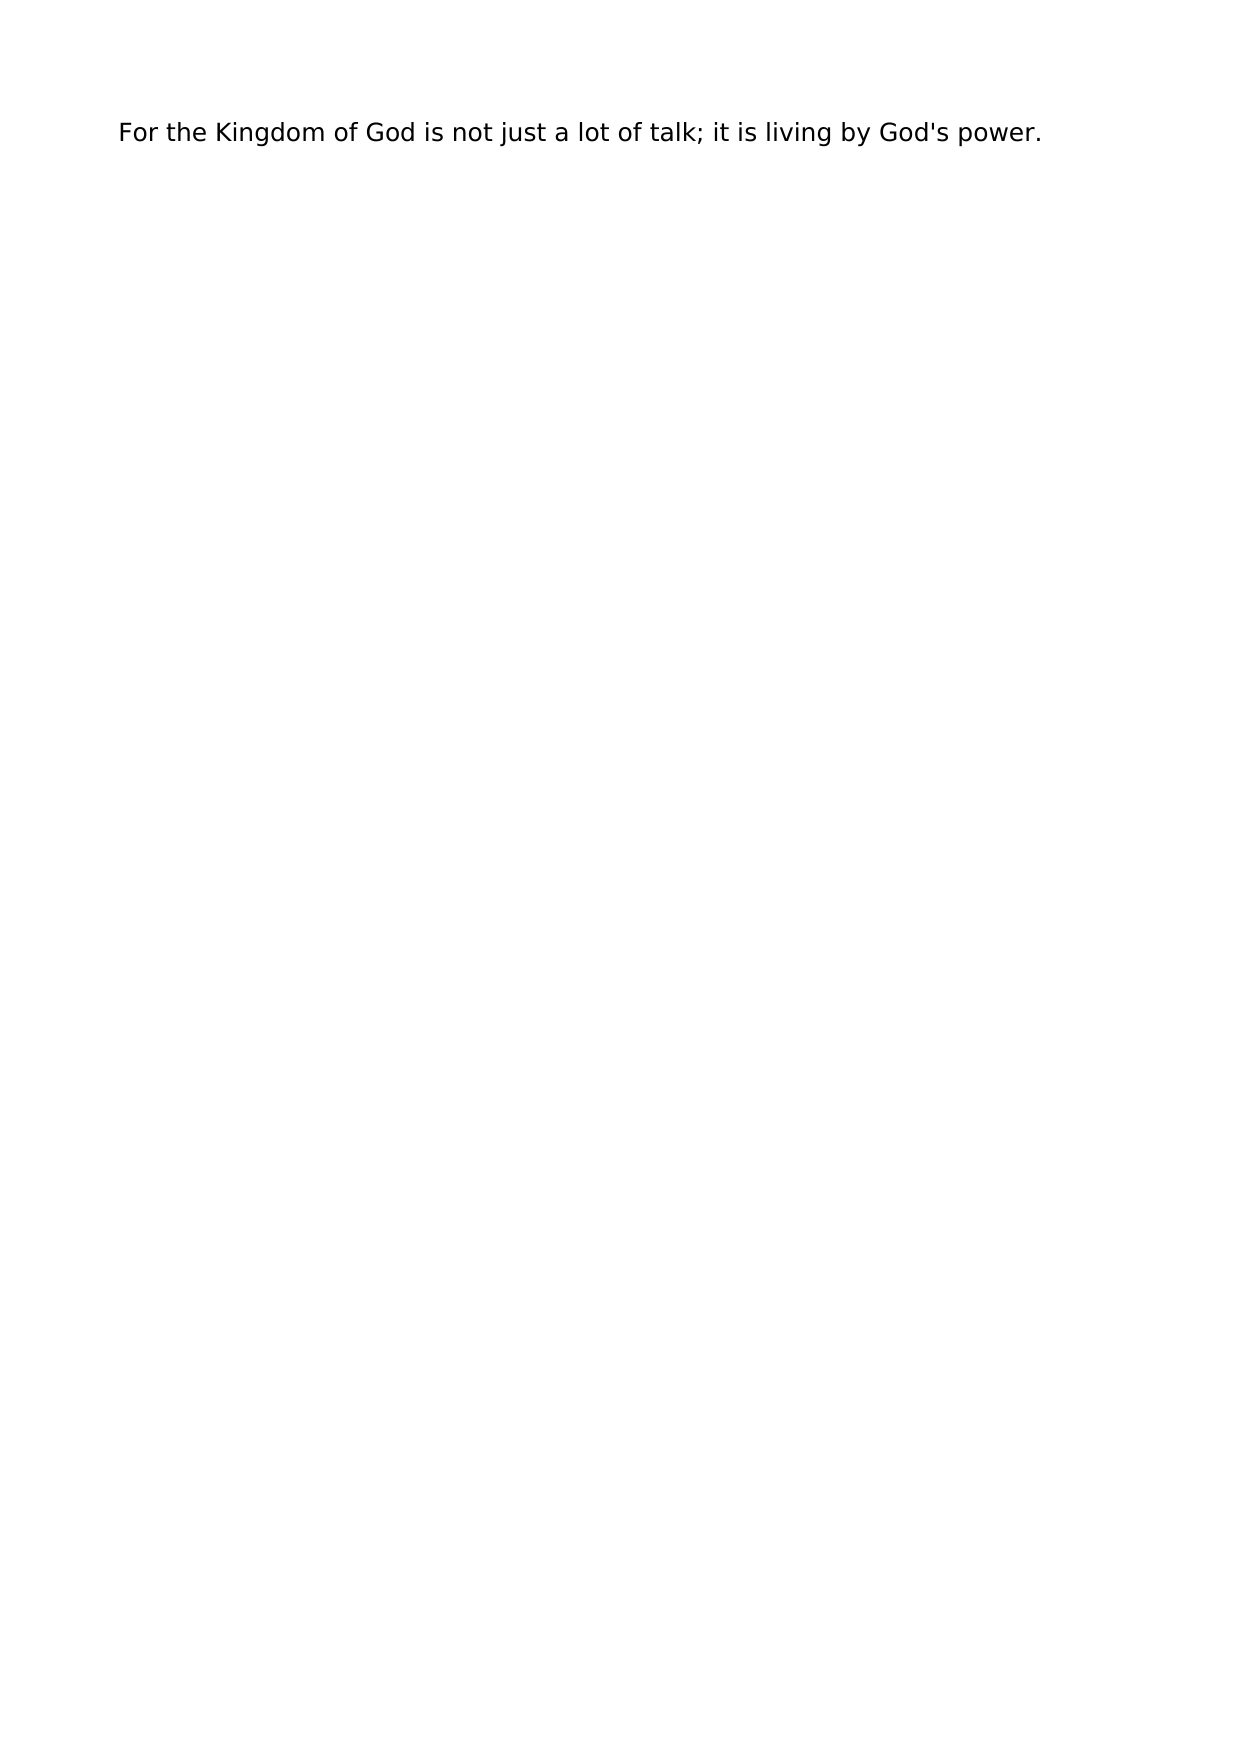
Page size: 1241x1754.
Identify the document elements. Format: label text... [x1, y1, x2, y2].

text For the Kingdom of God is not just a lot of talk; it is living by God's power. [118, 118, 1122, 147]
